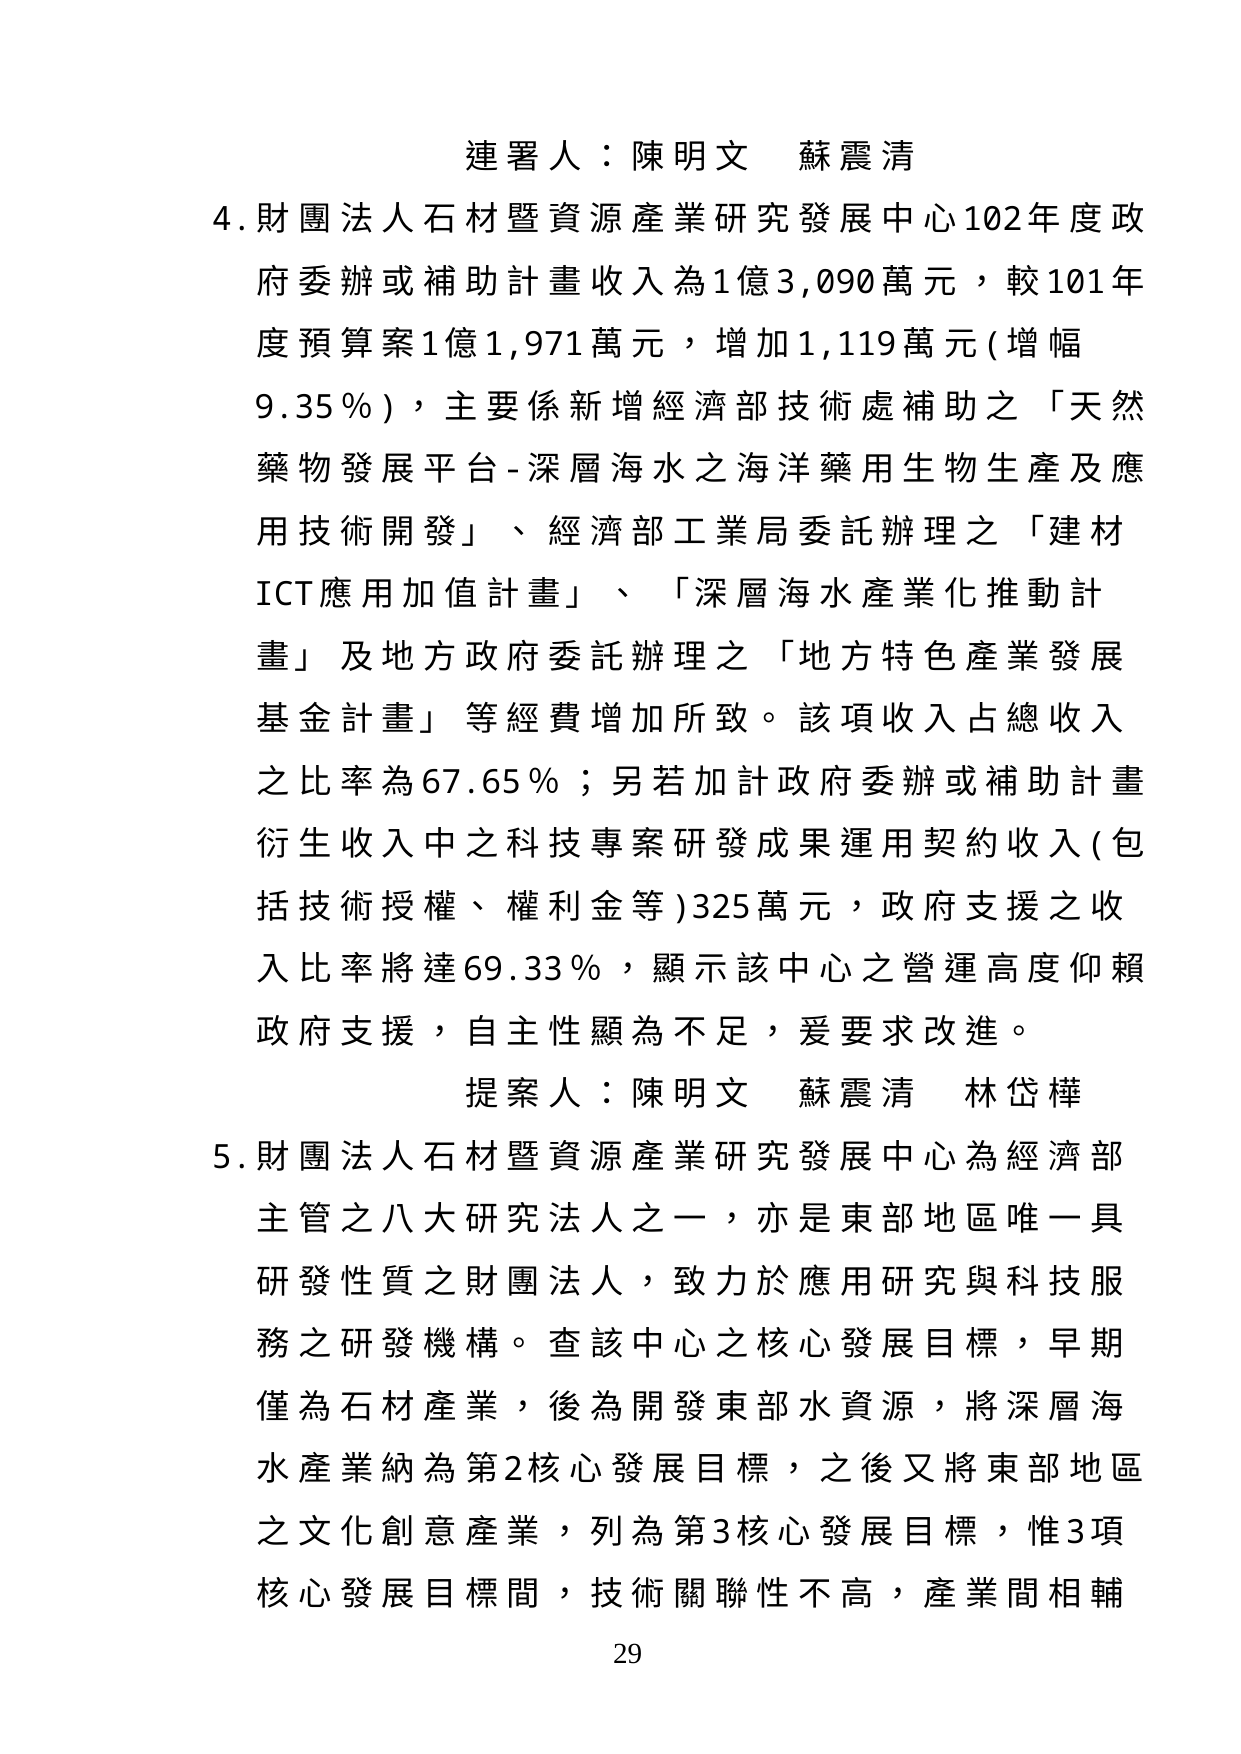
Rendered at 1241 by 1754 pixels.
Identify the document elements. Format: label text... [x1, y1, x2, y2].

text 連署人：陳明文 蘇震清 [453, 112, 1131, 175]
text 4.財團法人石材暨資源產業研究發展中心102年度政府委辦或補助計畫收入為1億3,090萬元，較101年度預算案1億1,971萬元，增加1,119萬元(增幅9.35％)，主要係新增經濟部技術處補助之「天然藥物發展平台-深層海水之海洋藥用生物生產及應用技術開發」、經濟部工業局委託辦理之「建材ICT應用加值計畫」、「深層海水產業化推動計畫」及地方政府委託辦理之「地方特色產業發展基金計畫」等經費增加所致。該項收入占總收入之比率為67.65％；另若加計政府委辦或補助計畫衍生收入中之科技專案研發成果運用契約收入(包括技術授權、權利金等)325萬元，政府支援之收入比率將達69.33％，顯示該中心之營運高度仰賴政府支援，自主性顯為不足，爰要求改進。 [210, 175, 1148, 1050]
text 提案人：陳明文 蘇震清 林岱樺 [453, 1050, 1131, 1112]
text 5.財團法人石材暨資源產業研究發展中心為經濟部主管之八大研究法人之一，亦是東部地區唯一具研發性質之財團法人，致力於應用研究與科技服務之研發機構。查該中心之核心發展目標，早期僅為石材產業，後為開發東部水資源，將深層海水產業納為第2核心發展目標，之後又將東部地區之文化創意產業，列為第3核心發展目標，惟3項核心發展目標間，技術關聯性不高，產業間相輔 [210, 1112, 1148, 1612]
